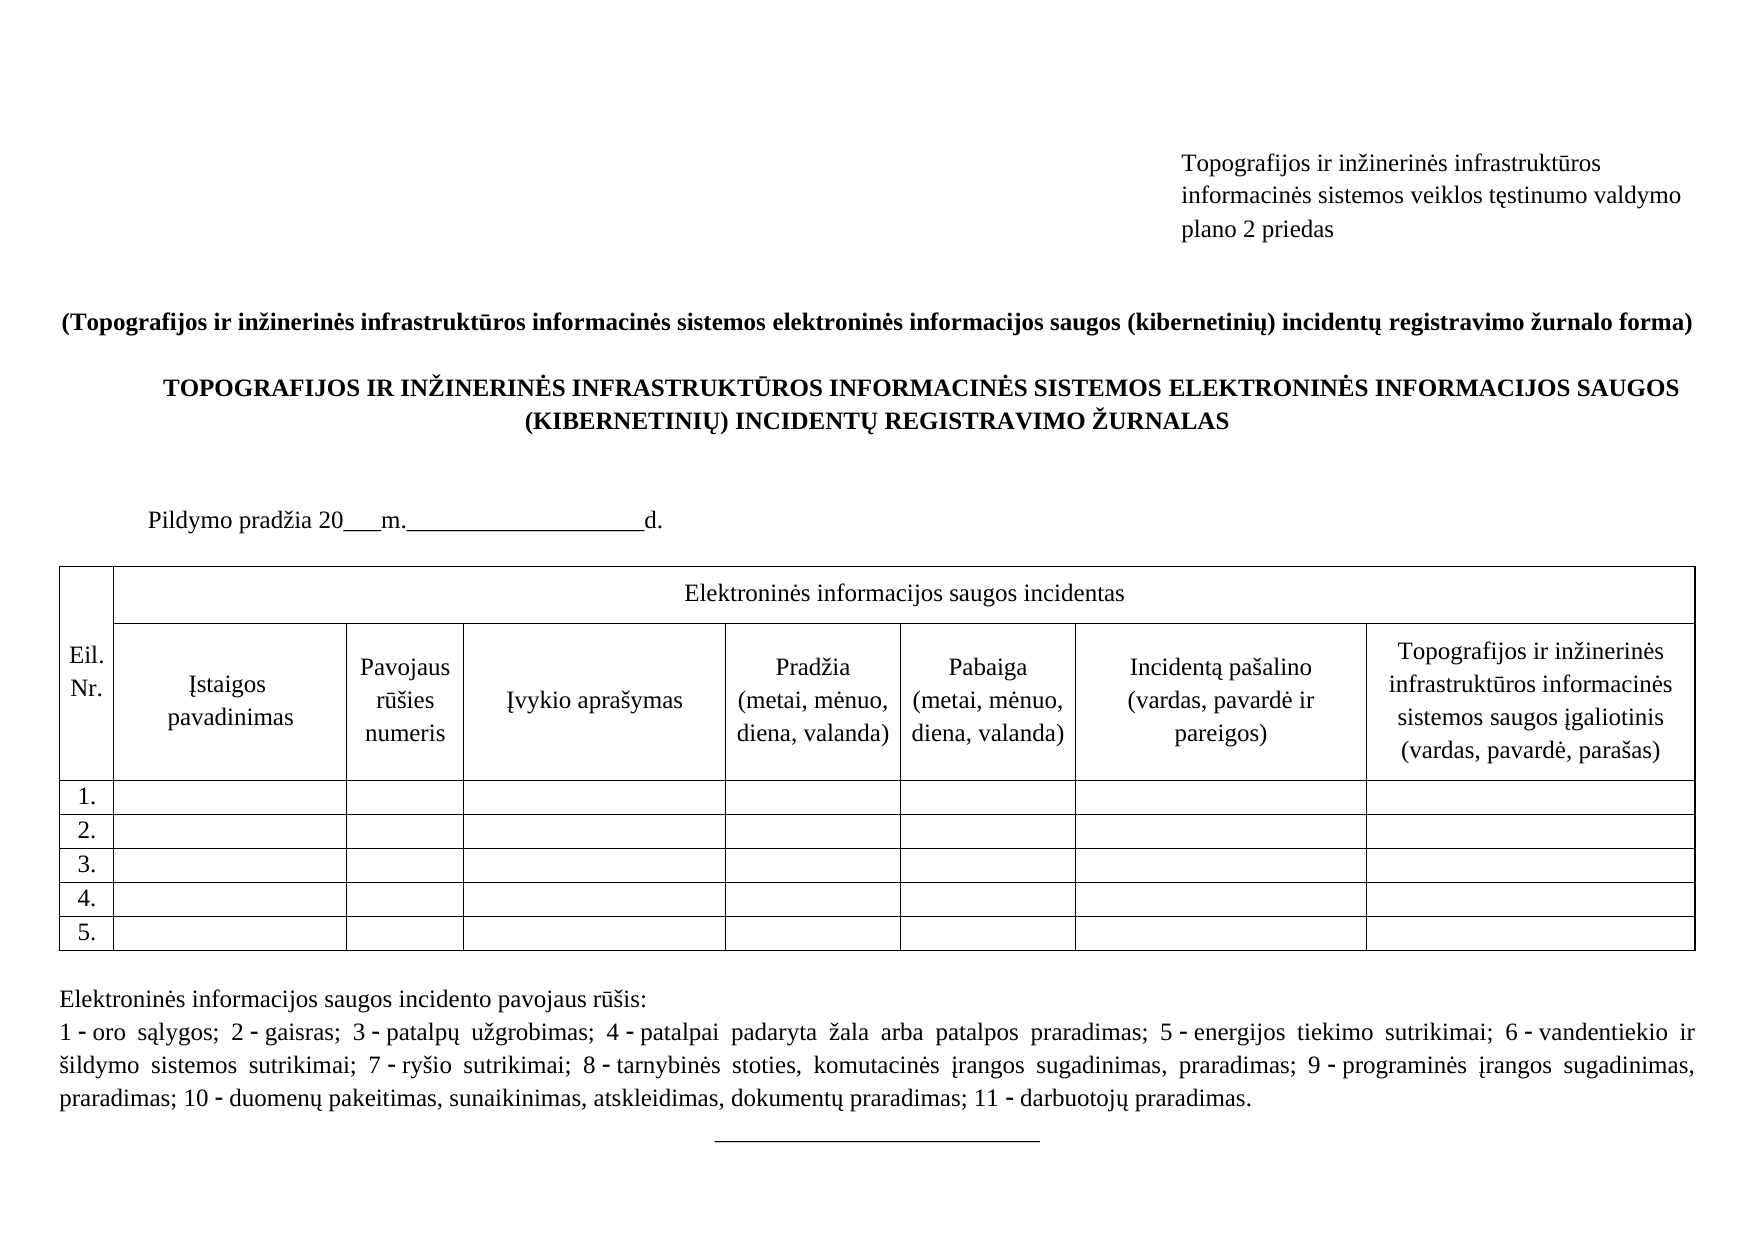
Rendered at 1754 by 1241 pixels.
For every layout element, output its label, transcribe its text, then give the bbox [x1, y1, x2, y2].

table_cell [1367, 883, 1694, 916]
text Topografijos ir inžinerinės infrastruktūros informacinės sistemos veiklos tęstinumo valdymo plano 2 priedas [1181, 148, 1695, 242]
text Elektroninės informacijos saugos incidento pavojaus rūšis: [59, 984, 1695, 1013]
table_cell Įstaigos pavadinimas [114, 624, 346, 780]
table_cell [726, 815, 900, 848]
table_cell [464, 917, 725, 950]
table_cell [726, 917, 900, 950]
table_cell [114, 917, 346, 950]
table_cell [114, 815, 346, 848]
table_cell [1076, 849, 1366, 882]
table_cell [464, 781, 725, 814]
table_cell [1367, 815, 1694, 848]
table_cell [347, 781, 463, 814]
table_cell 4. [60, 883, 113, 916]
table_cell Pradžia (metai, mėnuo, diena, valanda) [726, 624, 900, 780]
table_cell [464, 883, 725, 916]
table_cell 1. [60, 781, 113, 814]
table_cell [1076, 781, 1366, 814]
text 1  oro sąlygos; 2  gaisras; 3  patalpų užgrobimas; 4  patalpai padaryta žala arba patalpos praradimas; 5  energijos tiekimo sutrikimai; 6  vandentiekio ir šildymo sistemos sutrikimai; 7  ryšio sutrikimai; 8  tarnybinės stoties, komutacinės įrangos sugadinimas, praradimas; 9  programinės įrangos sugadinimas, praradimas; 10  duomenų pakeitimas, sunaikinimas, atskleidimas, dokumentų praradimas; 11  darbuotojų praradimas. [59, 1017, 1695, 1112]
text Pildymo pradžia 20___m.___________________d. [59, 505, 1695, 534]
text Topografijos ir inžinerinės infrastruktūros informacinės sistemos ELEKTRONINĖS INFORMACIJOS SAUGOS (kibernetinių) INCIDENTŲ REGISTRAVIMO ŽURNALAS [59, 373, 1695, 435]
table_cell [726, 883, 900, 916]
table_cell [347, 815, 463, 848]
table_header Elektroninės informacijos saugos incidentas [114, 567, 1694, 623]
table_cell 5. [60, 917, 113, 950]
text (Topografijos ir inžinerinės infrastruktūros informacinės sistemos elektroninės informacijos saugos (kibernetinių) incidentų registravimo žurnalo forma) [59, 307, 1695, 336]
table_cell Įvykio aprašymas [464, 624, 725, 780]
table_cell Pabaiga (metai, mėnuo, diena, valanda) [901, 624, 1075, 780]
table_cell [114, 883, 346, 916]
table_cell [1367, 781, 1694, 814]
table_cell [347, 883, 463, 916]
table_cell [1076, 815, 1366, 848]
table_cell 3. [60, 849, 113, 882]
table_header Eil. Nr. [60, 567, 113, 780]
table_cell [901, 883, 1075, 916]
table_cell [901, 781, 1075, 814]
table_cell [901, 917, 1075, 950]
table_cell [1367, 917, 1694, 950]
table_cell [114, 849, 346, 882]
table_cell Pavojaus rūšies numeris [347, 624, 463, 780]
text __________________________ [59, 1116, 1695, 1145]
table_cell [1367, 849, 1694, 882]
table_cell [901, 849, 1075, 882]
table_cell [464, 849, 725, 882]
table_cell [726, 781, 900, 814]
table_cell [1076, 917, 1366, 950]
table_cell [114, 781, 346, 814]
table_cell [901, 815, 1075, 848]
table_cell [464, 815, 725, 848]
table_cell [347, 917, 463, 950]
table_cell 2. [60, 815, 113, 848]
table_cell [347, 849, 463, 882]
table_cell [1076, 883, 1366, 916]
table_cell Topografijos ir inžinerinės infrastruktūros informacinės sistemos saugos įgaliotinis (vardas, pavardė, parašas) [1367, 624, 1694, 780]
table_cell [726, 849, 900, 882]
table_cell Incidentą pašalino (vardas, pavardė ir pareigos) [1076, 624, 1366, 780]
